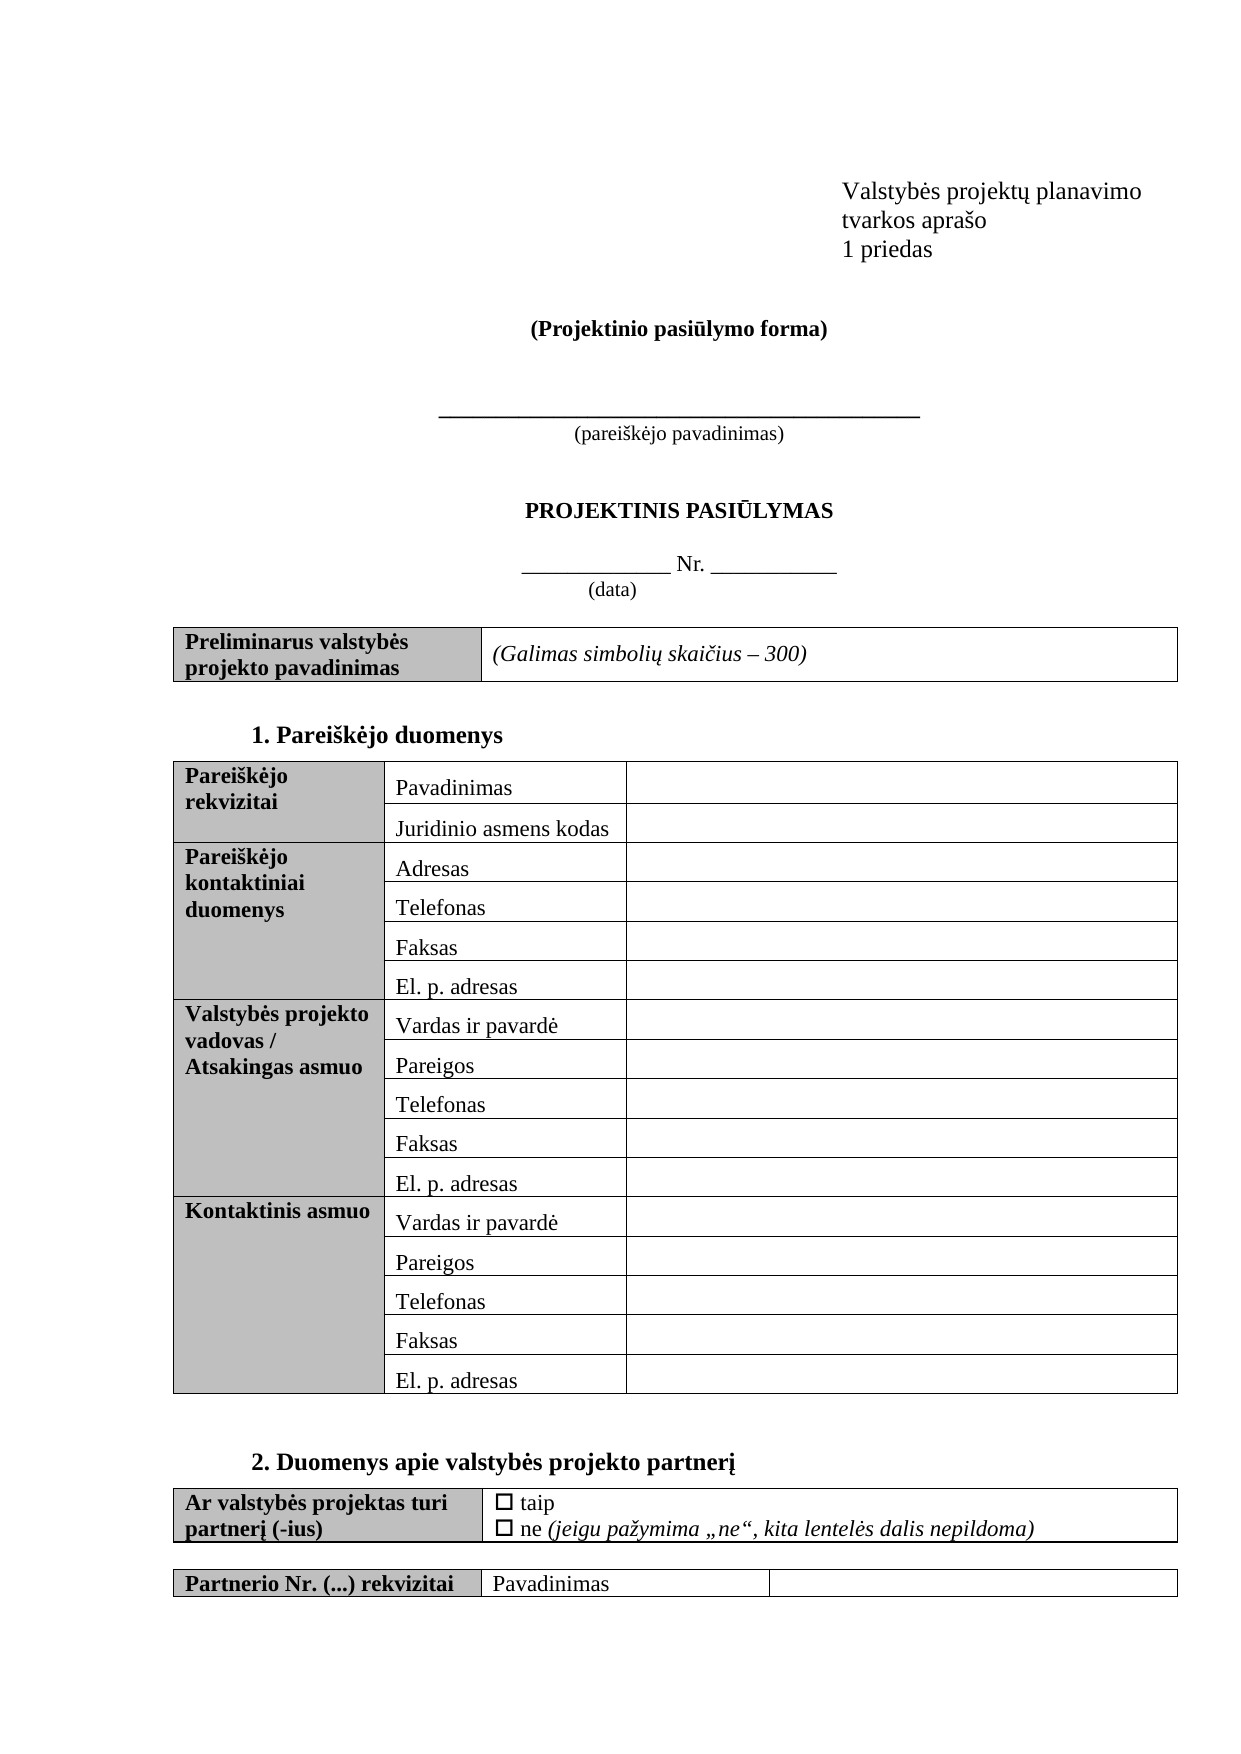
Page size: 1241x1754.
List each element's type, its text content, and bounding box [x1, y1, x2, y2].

table_cell El. p. adresas [385, 1158, 626, 1196]
table_header [627, 762, 1177, 802]
table_cell Faksas [385, 1315, 626, 1354]
table_header Preliminarus valstybės projekto pavadinimas [174, 628, 481, 681]
table_cell Vardas ir pavardė [385, 1000, 626, 1039]
table_cell Kontaktinis asmuo [174, 1197, 384, 1393]
table_cell Adresas [385, 843, 626, 881]
table_cell [627, 1158, 1177, 1196]
table_cell [627, 843, 1177, 881]
table_cell [627, 1276, 1177, 1314]
table_cell Telefonas [385, 882, 626, 921]
table_cell [627, 804, 1177, 842]
table_cell [627, 1315, 1177, 1354]
table_cell [627, 1197, 1177, 1236]
text PROJEKTINIS PASIŪLYMAS [177, 498, 1181, 524]
table_cell Pareiškėjo kontaktiniai duomenys [174, 843, 384, 999]
table_cell Telefonas [385, 1079, 626, 1117]
table_header Pavadinimas [385, 762, 626, 802]
table_cell El. p. adresas [385, 961, 626, 999]
table_cell Pareigos [385, 1237, 626, 1275]
table_cell Juridinio asmens kodas [385, 804, 626, 842]
table_cell Valstybės projekto vadovas / Atsakingas asmuo [174, 1000, 384, 1196]
table_header [770, 1570, 1177, 1596]
table_header Pareiškėjo rekvizitai [174, 762, 384, 842]
table_header  taip  ne (jeigu pažymima „ne“, kita lentelės dalis nepildoma) [483, 1489, 1177, 1541]
table_cell Pareigos [385, 1040, 626, 1078]
text (data) [546, 577, 1181, 601]
text Valstybės projektų planavimo [177, 176, 1181, 205]
table_cell El. p. adresas [385, 1355, 626, 1393]
text 2. Duomenys apie valstybės projekto partnerį [251, 1447, 1181, 1476]
text (Projektinio pasiūlymo forma) [177, 315, 1181, 342]
table_cell Faksas [385, 1119, 626, 1157]
text __________________________________________ [177, 394, 1181, 421]
text tvarkos aprašo [177, 205, 1181, 234]
table_header Pavadinimas [482, 1570, 769, 1596]
table_header Ar valstybės projektas turi partnerį (-ius) [174, 1489, 482, 1541]
table_header (Galimas simbolių skaičius – 300) [482, 628, 1177, 681]
table_cell [627, 922, 1177, 960]
text 1 priedas [177, 234, 1181, 263]
table_cell [627, 882, 1177, 921]
table_cell Telefonas [385, 1276, 626, 1314]
table_cell [627, 1237, 1177, 1275]
text _____________ Nr. ___________ [177, 550, 1181, 577]
table_cell Vardas ir pavardė [385, 1197, 626, 1236]
table_cell [627, 1079, 1177, 1117]
table_header Partnerio Nr. (...) rekvizitai [174, 1570, 481, 1596]
table_cell [627, 1040, 1177, 1078]
table_cell [627, 961, 1177, 999]
table_cell [627, 1119, 1177, 1157]
table_cell Faksas [385, 922, 626, 960]
table_cell [627, 1000, 1177, 1039]
text (pareiškėjo pavadinimas) [177, 421, 1181, 445]
text 1. Pareiškėjo duomenys [251, 720, 1181, 749]
table_cell [627, 1355, 1177, 1393]
